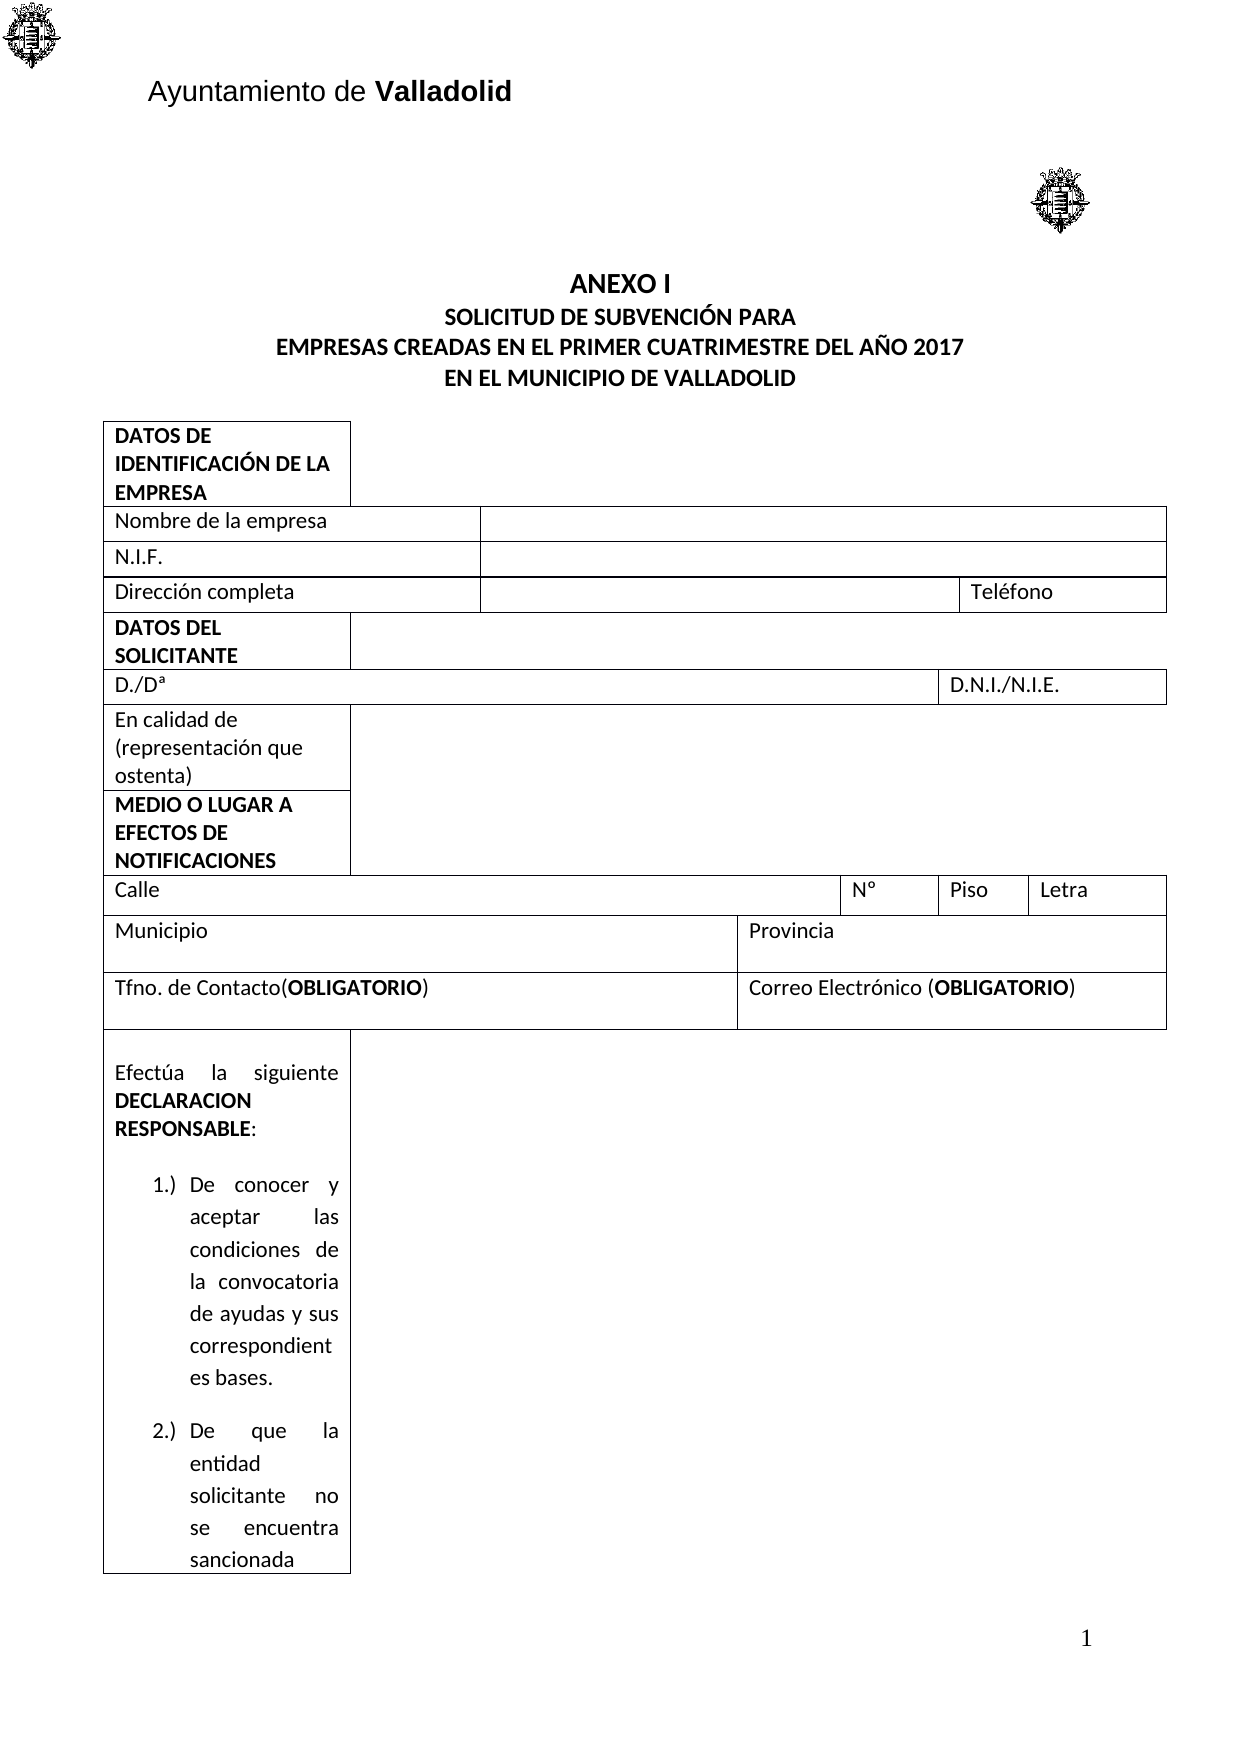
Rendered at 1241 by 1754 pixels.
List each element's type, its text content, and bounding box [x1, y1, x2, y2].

table_cell Piso [939, 876, 1028, 915]
table_cell Calle [104, 876, 840, 915]
table_cell Provincia [738, 916, 1166, 972]
table_cell [481, 578, 959, 612]
table_header DATOS DE IDENTIFICACIÓN DE LA EMPRESA [104, 422, 350, 506]
picture [0, 0, 64, 72]
table_cell Correo Electrónico (OBLIGATORIO) [738, 973, 1166, 1029]
table_cell En calidad de (representación que ostenta) [104, 705, 350, 789]
table_cell Dirección completa [104, 578, 480, 612]
text EMPRESAS CREADAS EN EL PRIMER CUATRIMESTRE DEL AÑO 2017 [148, 331, 1093, 362]
table_cell N.I.F. [104, 542, 480, 576]
text EN EL MUNICIPIO DE VALLADOLID [148, 362, 1093, 392]
table_cell Efectúa la siguiente DECLARACION RESPONSABLE: De conocer y aceptar las condiciones de la convocatoria de ayudas y sus correspondientes bases. De que la entidad solicitante no se encuentra sancionada penal ni administrativamente con la pérdida de la posibilidad de obtención de subvenciones o ayudas públicas, ni está incursa en prohibición legal alguna que la inhabilite para ello. De cumplir con la regla de mínimis, conforme a lo que establece el Reglamento (CE) nº 1998/2006 de la Comisión Europea, de 15 de diciembre de 2006, publicado en el DOCE de 28 de diciembre de 2006, del Tratado de las Ayudas mínimis, que sustituye al reglamento (CE) 69/2001, así como sus posteriores revisiones. De reunir los requisitos y no hallarse incursa en ninguna de las prohibiciones legalmente establecidas para obtener la condición de beneficiario en concreto, apartado 2 del artículo 13 de la Ley 38/2003, de 17 de noviembre, General de Subvenciones. SOLICITA: SUBVENCIÓN para la empresa de nueva creación cuyo detalle se amplía en la memoria del proyecto. Lo que hace constar a los efectos oportunos. En ________________, a ____ de____________________ de 2017 (Sello de la empresa y firma de su representante legal) Fdo. : [104, 1030, 350, 1573]
table_cell [481, 507, 1166, 541]
table_cell [481, 542, 1166, 576]
table_cell D.N.I./N.I.E. [939, 670, 1166, 704]
table_cell Letra [1029, 876, 1166, 915]
table_cell Nombre de la empresa [104, 507, 480, 541]
table_cell Nº [841, 876, 938, 915]
table_cell Teléfono [960, 578, 1166, 612]
table_cell Tfno. de Contacto(OBLIGATORIO) [104, 973, 737, 1029]
table_cell D./Dª [104, 670, 938, 704]
table_cell MEDIO O LUGAR A EFECTOS DE NOTIFICACIONES [104, 791, 350, 874]
text SOLICITUD DE SUBVENCIÓN PARA [148, 301, 1093, 331]
picture [1028, 164, 1093, 237]
text ANEXO I [148, 265, 1093, 301]
table_cell Municipio [104, 916, 737, 972]
table_cell DATOS DEL SOLICITANTE [104, 613, 350, 669]
